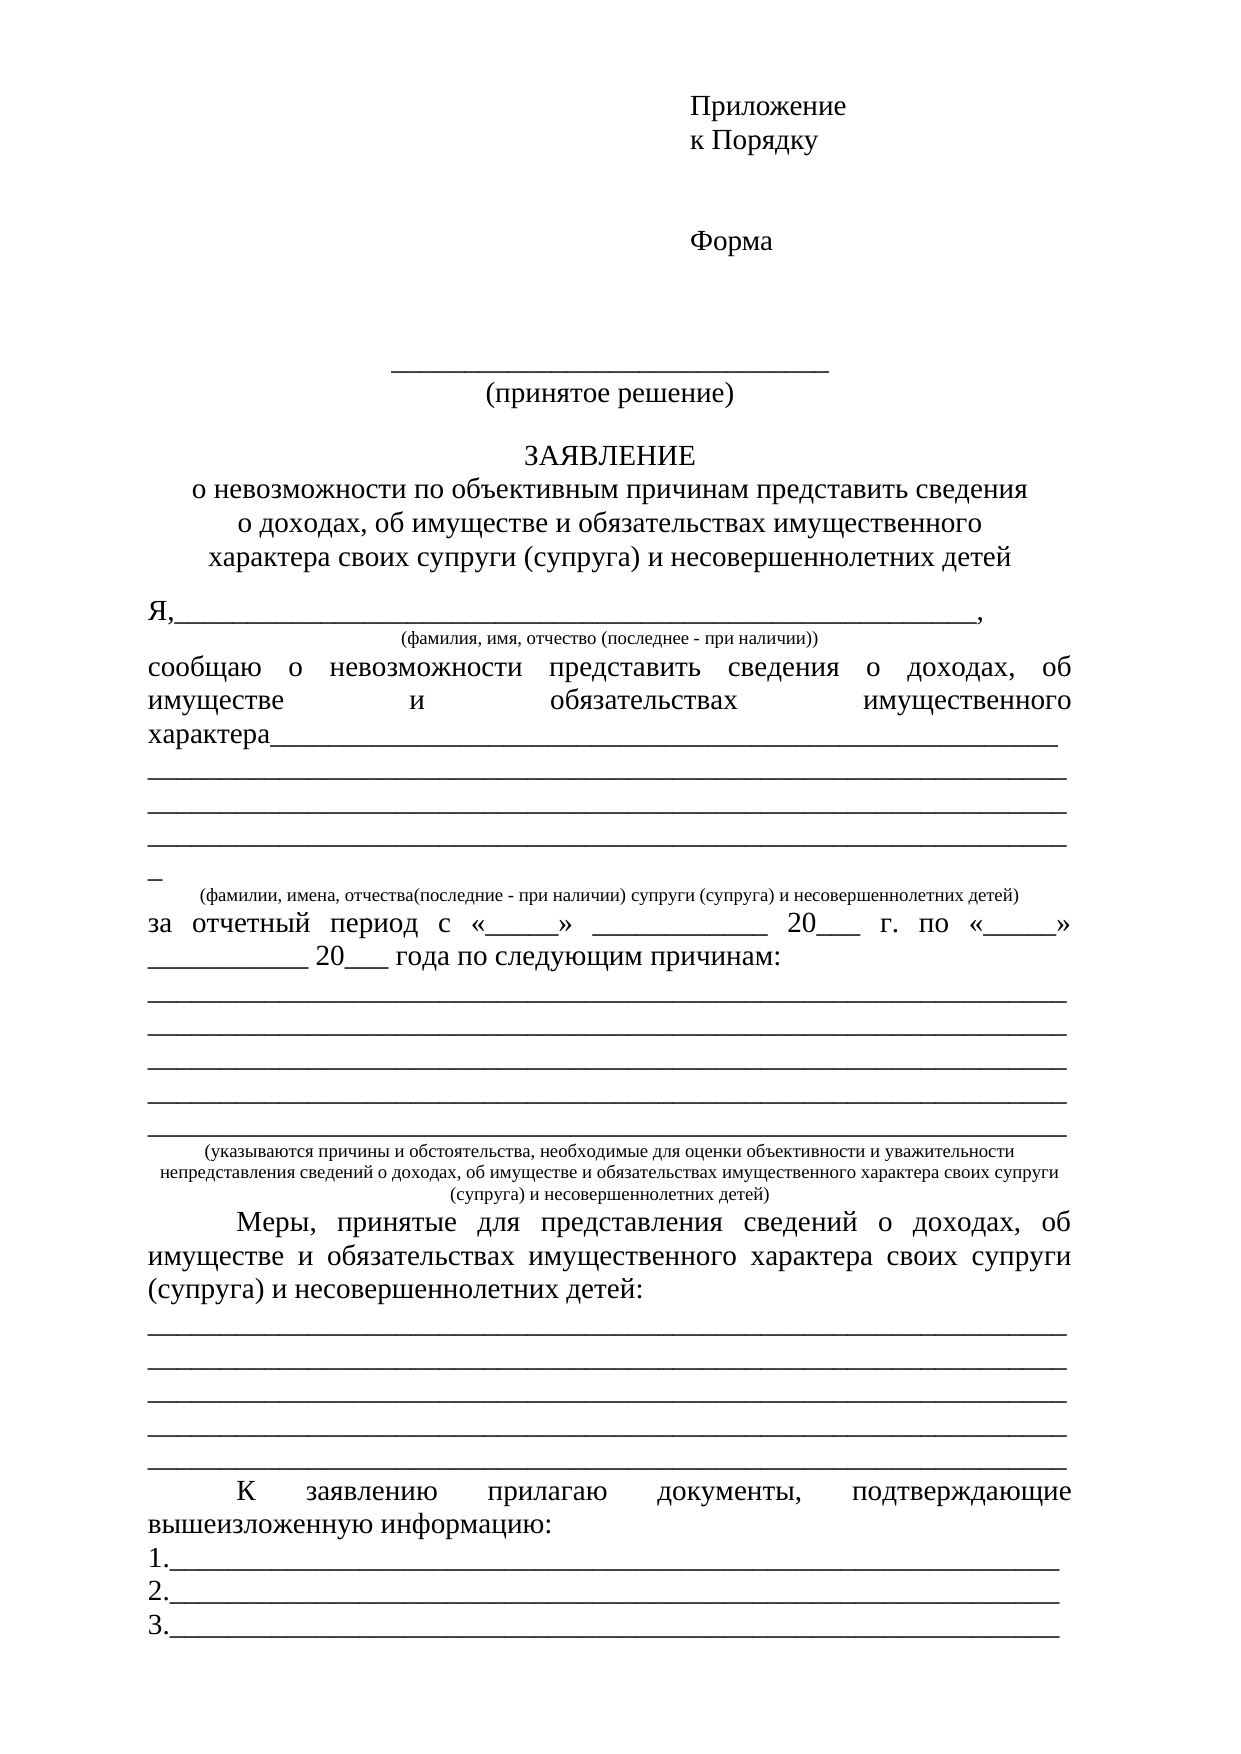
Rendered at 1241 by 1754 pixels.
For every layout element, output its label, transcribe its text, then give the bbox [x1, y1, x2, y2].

table_header ______________________________ (принятое решение) [141, 331, 1078, 427]
table_header Приложение к Порядку Форма [679, 89, 1133, 256]
table_cell Я,_______________________________________________________, (фамилия, имя, отчество (последнее - при наличии)) сообщаю о невозможности представить сведения о доходах, об имуществе и обязательствах имущественного характера____________________________________________________________________________________________________________________________________________________________________________________________________________________________________________________ (фамилии, имена, отчества(последние - при наличии) супруги (супруга) и несовершеннолетних детей) за отчетный период с «_____» ____________ 20___ г. по «_____» ___________ 20___ года по следующим причинам: ___________________________________________________________________________________________________________________________________________________________________________________________________________________________________________________________________________________________________________________________ (указываются причины и обстоятельства, необходимые для оценки объективности и уважительности непредставления сведений о доходах, об имуществе и обязательствах имущественного характера своих супруги (супруга) и несовершеннолетних детей) Меры, принятые для представления сведений о доходах, об имуществе и обязательствах имущественного характера своих супруги (супруга) и несовершеннолетних детей: ___________________________________________________________________________________________________________________________________________________________________________________________________________________________________________________________________________________________________________________________ К заявлению прилагаю документы, подтверждающие вышеизложенную информацию: 1._____________________________________________________________ 2._____________________________________________________________ 3._____________________________________________________________ [141, 583, 1078, 1651]
table_cell [1079, 583, 1086, 1651]
table_cell ЗАЯВЛЕНИЕ о невозможности по объективным причинам представить сведения о доходах, об имуществе и обязательствах имущественного характера своих супруги (супруга) и несовершеннолетних детей [141, 428, 1078, 583]
table_cell [1079, 428, 1086, 583]
